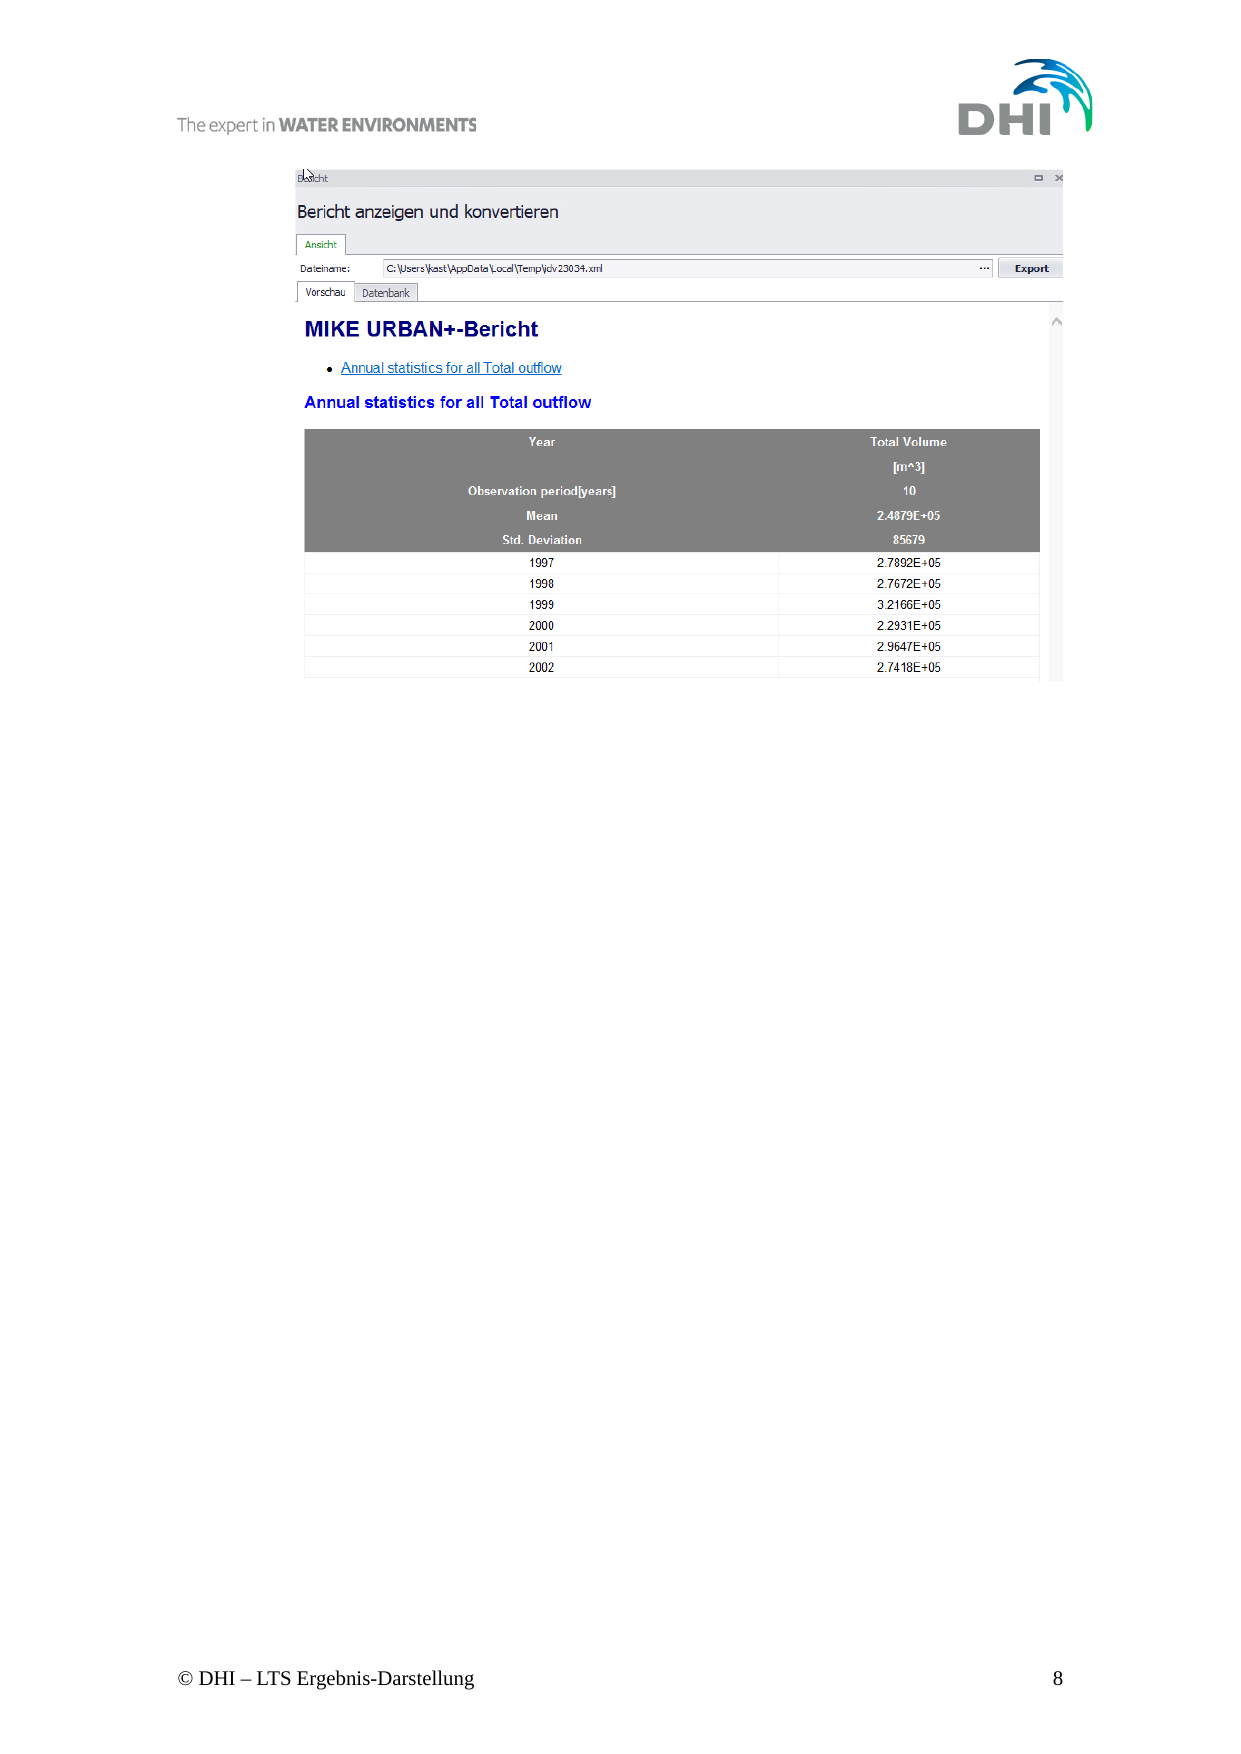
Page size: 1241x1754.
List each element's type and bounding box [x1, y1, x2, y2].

picture [177, 117, 477, 135]
picture [295, 169, 1063, 682]
picture [958, 59, 1093, 135]
